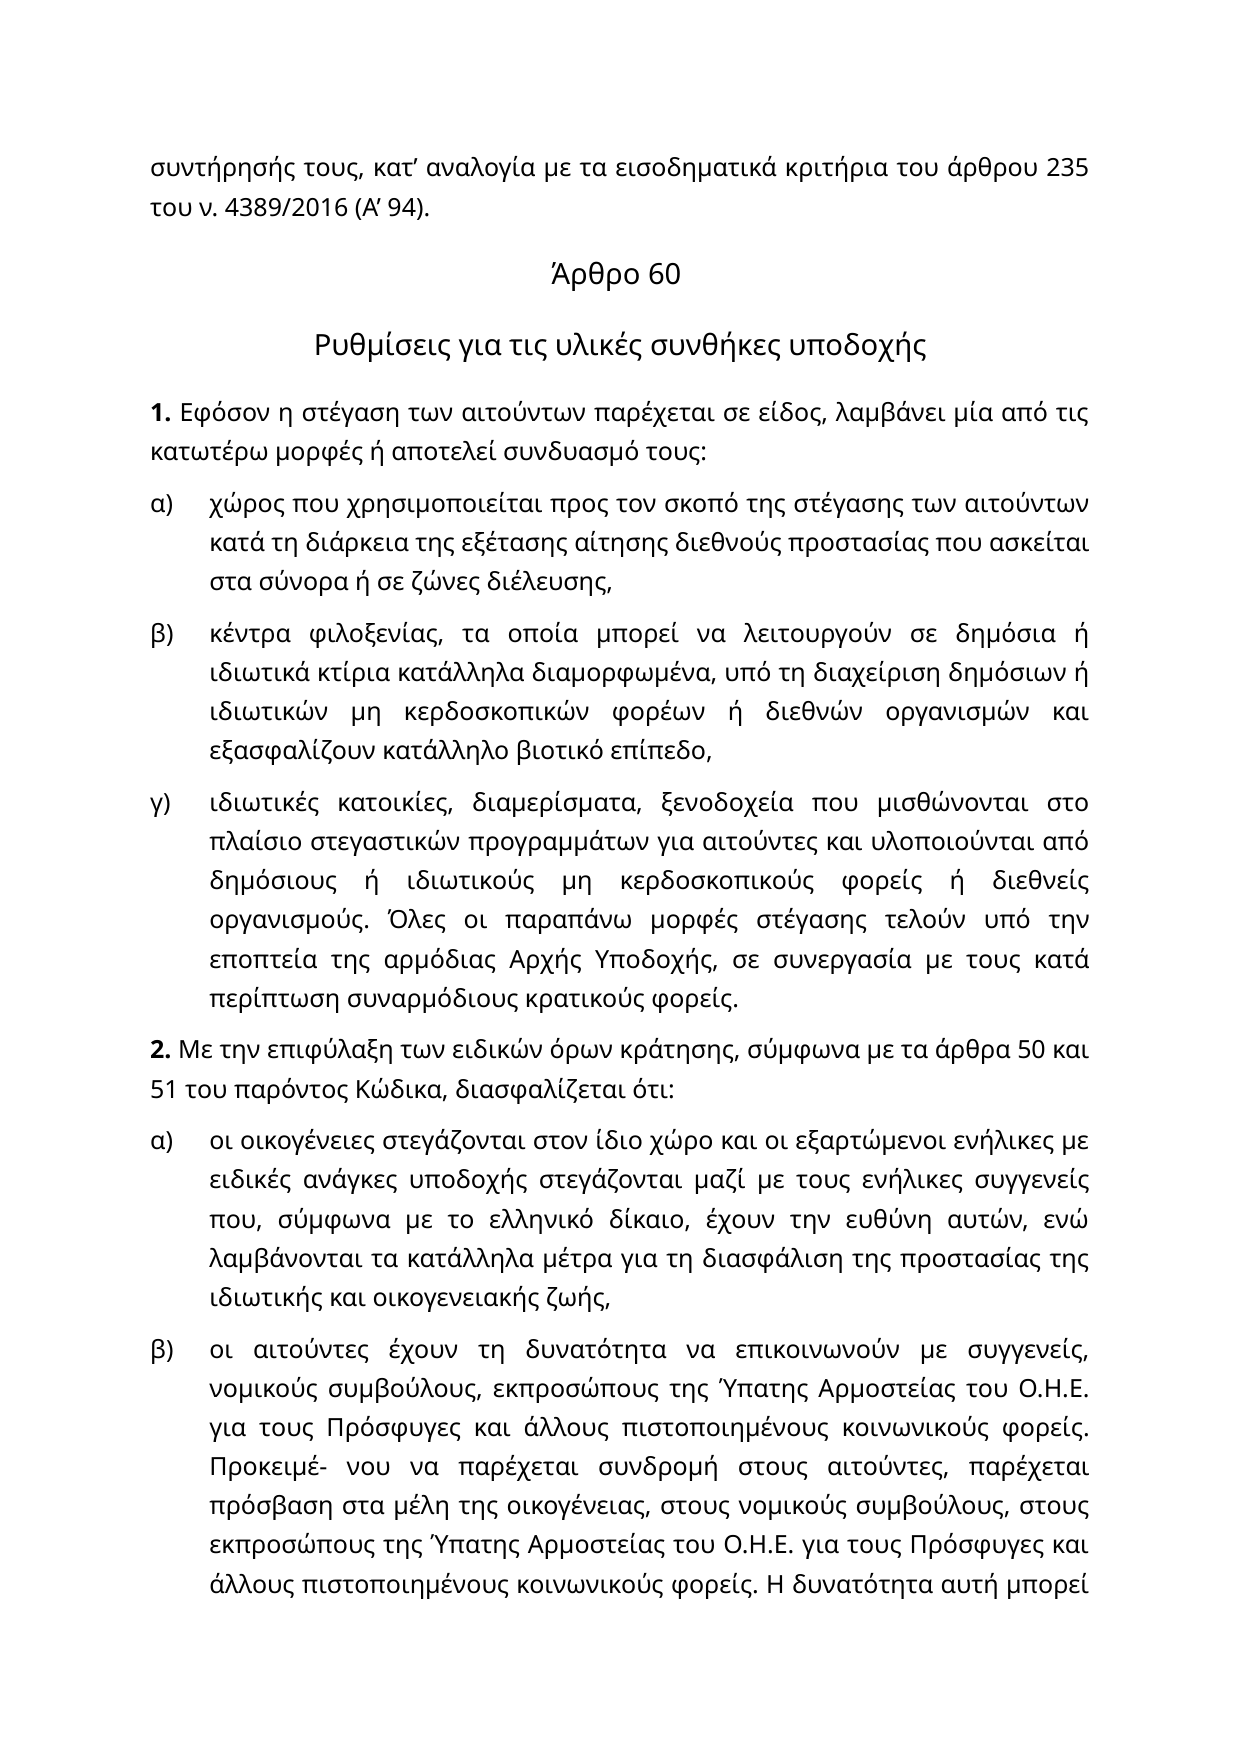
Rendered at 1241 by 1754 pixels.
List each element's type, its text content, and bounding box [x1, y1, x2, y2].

subtitle Ρυθμίσεις για τις υλικές συνθήκες υποδοχής [150, 324, 1090, 364]
text συντήρησής τους, κατ’ αναλογία με τα εισοδηματικά κριτήρια του άρθρου 235 του ν. 4389/2016 (Α’ 94). [150, 150, 1090, 223]
text 2. Με την επιφύλαξη των ειδικών όρων κράτησης, σύμφωνα με τα άρθρα 50 και 51 του παρόντος Κώδικα, διασφαλίζεται ότι: [150, 1032, 1090, 1105]
text 1. Εφόσον η στέγαση των αιτούντων παρέχεται σε είδος, λαμβάνει μία από τις κατωτέρω μορφές ή αποτελεί συνδυασμό τους: [150, 394, 1090, 468]
list γ) ιδιωτικές κατοικίες, διαμερίσματα, ξενοδοχεία που μισθώνονται στο πλαίσιο στεγαστικών προγραμμάτων για αιτούντες και υλοποιούνται από δημόσιους ή ιδιωτικούς μη κερδοσκοπικούς φορείς ή διεθνείς οργανισμούς. Όλες οι παραπάνω μορφές στέγασης τελούν υπό την εποπτεία της αρμόδιας Αρχής Υποδοχής, σε συνεργασία με τους κατά περίπτωση συναρμόδιους κρατικούς φορείς. [150, 784, 1090, 1014]
list β) οι αιτούντες έχουν τη δυνατότητα να επικοινωνούν με συγγενείς, νομικούς συμβούλους, εκπροσώπους της Ύπατης Αρμοστείας του Ο.Η.Ε. για τους Πρόσφυγες και άλλους πιστοποιημένους κοινωνικούς φορείς. Προκειμέ- νου να παρέχεται συνδρομή στους αιτούντες, παρέχεται πρόσβαση στα μέλη της οικογένειας, στους νομικούς συμβούλους, στους εκπροσώπους της Ύπατης Αρμοστείας του Ο.Η.Ε. για τους Πρόσφυγες και άλλους πιστοποιημένους κοινωνικούς φορείς. Η δυνατότητα αυτή μπορεί [150, 1331, 1090, 1600]
list α) χώρος που χρησιμοποιείται προς τον σκοπό της στέγασης των αιτούντων κατά τη διάρκεια της εξέτασης αίτησης διεθνούς προστασίας που ασκείται στα σύνορα ή σε ζώνες διέλευσης, [150, 485, 1090, 598]
list α) οι οικογένειες στεγάζονται στον ίδιο χώρο και οι εξαρτώμενοι ενήλικες με ειδικές ανάγκες υποδοχής στεγάζονται μαζί με τους ενήλικες συγγενείς που, σύμφωνα με το ελληνικό δίκαιο, έχουν την ευθύνη αυτών, ενώ λαμβάνονται τα κατάλληλα μέτρα για τη διασφάλιση της προστασίας της ιδιωτικής και οικογενειακής ζωής, [150, 1123, 1090, 1314]
list β) κέντρα φιλοξενίας, τα οποία μπορεί να λειτουργούν σε δημόσια ή ιδιωτικά κτίρια κατάλληλα διαμορφωμένα, υπό τη διαχείριση δημόσιων ή ιδιωτικών μη κερδοσκοπικών φορέων ή διεθνών οργανισμών και εξασφαλίζουν κατάλληλο βιοτικό επίπεδο, [150, 615, 1090, 767]
subtitle Άρθρο 60 [150, 253, 1090, 293]
